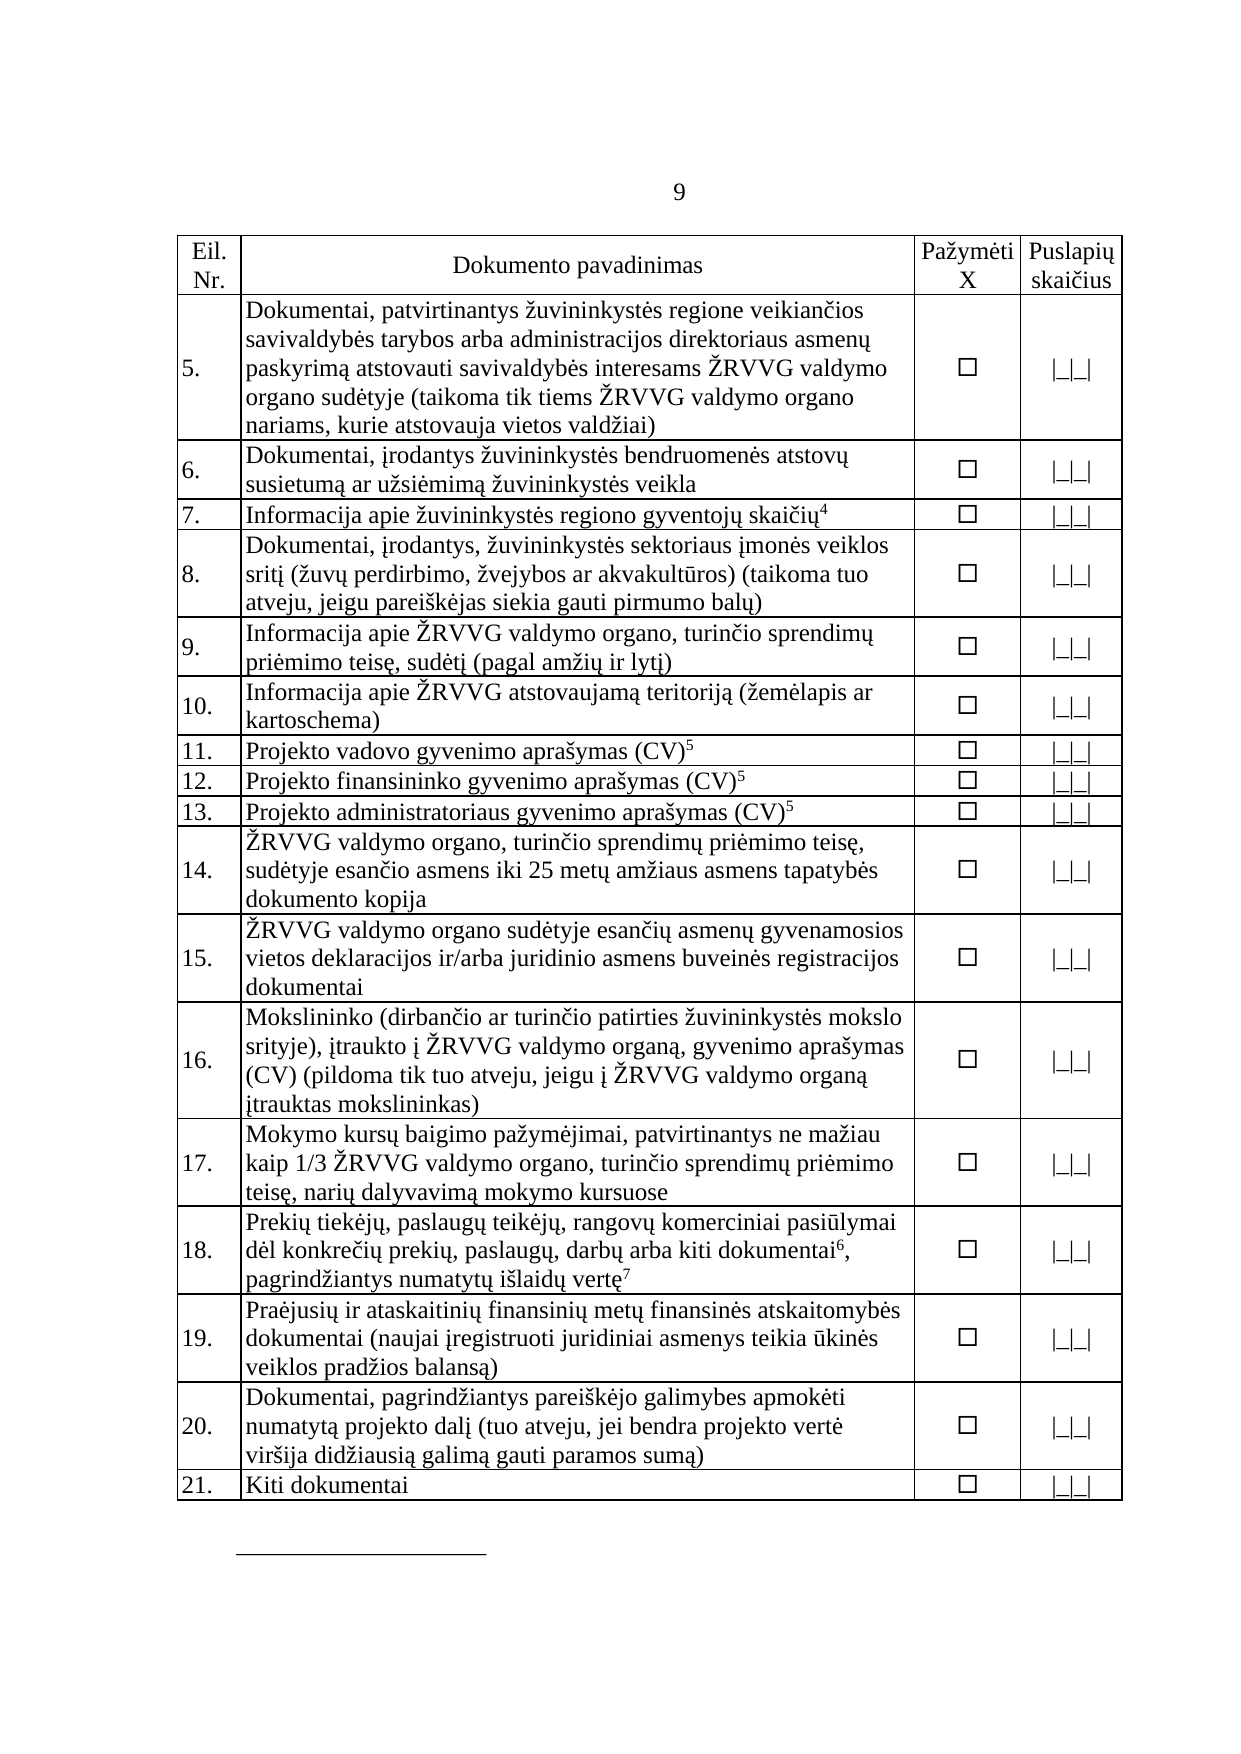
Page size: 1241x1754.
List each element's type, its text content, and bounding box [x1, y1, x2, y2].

table_cell [] [915, 827, 1020, 913]
table_cell ŽRVVG valdymo organo, turinčio sprendimų priėmimo teisę, sudėtyje esančio asmens iki 25 metų amžiaus asmens tapatybės dokumento kopija [242, 827, 914, 913]
table_cell |_|_| [1021, 797, 1121, 825]
table_cell 7. [178, 500, 240, 528]
table_cell Praėjusių ir ataskaitinių finansinių metų finansinės atskaitomybės dokumentai (naujai įregistruoti juridiniai asmenys teikia ūkinės veiklos pradžios balansą) [242, 1295, 914, 1381]
table_cell 10. [178, 677, 240, 734]
table_cell [] [915, 797, 1020, 825]
table_cell |_|_| [1021, 618, 1121, 675]
table_cell [] [915, 441, 1020, 498]
table_cell 12. [178, 766, 240, 795]
table_cell [] [915, 530, 1020, 616]
table_cell [] [915, 1207, 1020, 1293]
table_cell Mokymo kursų baigimo pažymėjimai, patvirtinantys ne mažiau kaip 1/3 ŽRVVG valdymo organo, turinčio sprendimų priėmimo teisę, narių dalyvavimą mokymo kursuose [242, 1119, 914, 1205]
table_cell |_|_| [1021, 500, 1121, 528]
table_cell [] [915, 736, 1020, 765]
table_cell [] [915, 618, 1020, 675]
table_cell Prekių tiekėjų, paslaugų teikėjų, rangovų komerciniai pasiūlymai dėl konkrečių prekių, paslaugų, darbų arba kiti dokumentai6, pagrindžiantys numatytų išlaidų vertę7 [242, 1207, 914, 1293]
table_cell [] [915, 766, 1020, 795]
table_cell [] [915, 500, 1020, 528]
table_cell 16. [178, 1003, 240, 1117]
table_cell 18. [178, 1207, 240, 1293]
table_cell 15. [178, 915, 240, 1001]
table_cell 13. [178, 797, 240, 825]
table_cell Informacija apie ŽRVVG atstovaujamą teritoriją (žemėlapis ar kartoschema) [242, 677, 914, 734]
table_cell |_|_| [1021, 915, 1121, 1001]
table_cell |_|_| [1021, 677, 1121, 734]
table_cell |_|_| [1021, 1470, 1121, 1499]
table_cell Projekto administratoriaus gyvenimo aprašymas (CV)5 [242, 797, 914, 825]
table_header Dokumento pavadinimas [242, 236, 914, 294]
table_cell [] [915, 295, 1020, 439]
table_cell [] [915, 1295, 1020, 1381]
table_header Eil. Nr. [178, 236, 240, 294]
table_cell |_|_| [1021, 1295, 1121, 1381]
table_cell |_|_| [1021, 1119, 1121, 1205]
table_cell 19. [178, 1295, 240, 1381]
text ____________________ [177, 1529, 1181, 1558]
table_cell [] [915, 677, 1020, 734]
table_cell Projekto vadovo gyvenimo aprašymas (CV)5 [242, 736, 914, 765]
table_cell ŽRVVG valdymo organo sudėtyje esančių asmenų gyvenamosios vietos deklaracijos ir/arba juridinio asmens buveinės registracijos dokumentai [242, 915, 914, 1001]
table_cell Dokumentai, patvirtinantys žuvininkystės regione veikiančios savivaldybės tarybos arba administracijos direktoriaus asmenų paskyrimą atstovauti savivaldybės interesams ŽRVVG valdymo organo sudėtyje (taikoma tik tiems ŽRVVG valdymo organo nariams, kurie atstovauja vietos valdžiai) [242, 295, 914, 439]
table_header Puslapių skaičius [1021, 236, 1121, 294]
table_cell 20. [178, 1383, 240, 1469]
table_cell Informacija apie žuvininkystės regiono gyventojų skaičių4 [242, 500, 914, 528]
table_cell |_|_| [1021, 1383, 1121, 1469]
table_cell [] [915, 1383, 1020, 1469]
table_cell |_|_| [1021, 295, 1121, 439]
table_cell |_|_| [1021, 1003, 1121, 1117]
table_cell 21. [178, 1470, 240, 1499]
table_cell 8. [178, 530, 240, 616]
table_cell |_|_| [1021, 441, 1121, 498]
table_cell |_|_| [1021, 530, 1121, 616]
table_cell Kiti dokumentai [242, 1470, 914, 1499]
table_cell Projekto finansininko gyvenimo aprašymas (CV)5 [242, 766, 914, 795]
table_cell [] [915, 1470, 1020, 1499]
table_cell 14. [178, 827, 240, 913]
table_cell |_|_| [1021, 736, 1121, 765]
table_cell 9. [178, 618, 240, 675]
table_cell 6. [178, 441, 240, 498]
table_cell 5. [178, 295, 240, 439]
table_cell 11. [178, 736, 240, 765]
table_cell Informacija apie ŽRVVG valdymo organo, turinčio sprendimų priėmimo teisę, sudėtį (pagal amžių ir lytį) [242, 618, 914, 675]
table_cell [] [915, 1003, 1020, 1117]
table_cell [] [915, 1119, 1020, 1205]
table_cell |_|_| [1021, 1207, 1121, 1293]
table_cell Dokumentai, įrodantys, žuvininkystės sektoriaus įmonės veiklos sritį (žuvų perdirbimo, žvejybos ar akvakultūros) (taikoma tuo atveju, jeigu pareiškėjas siekia gauti pirmumo balų) [242, 530, 914, 616]
table_cell [] [915, 915, 1020, 1001]
table_cell Mokslininko (dirbančio ar turinčio patirties žuvininkystės mokslo srityje), įtraukto į ŽRVVG valdymo organą, gyvenimo aprašymas (CV) (pildoma tik tuo atveju, jeigu į ŽRVVG valdymo organą įtrauktas mokslininkas) [242, 1003, 914, 1117]
table_cell Dokumentai, pagrindžiantys pareiškėjo galimybes apmokėti numatytą projekto dalį (tuo atveju, jei bendra projekto vertė viršija didžiausią galimą gauti paramos sumą) [242, 1383, 914, 1469]
table_cell Dokumentai, įrodantys žuvininkystės bendruomenės atstovų susietumą ar užsiėmimą žuvininkystės veikla [242, 441, 914, 498]
table_header Pažymėti X [915, 236, 1020, 294]
table_cell 17. [178, 1119, 240, 1205]
table_cell |_|_| [1021, 766, 1121, 795]
table_cell |_|_| [1021, 827, 1121, 913]
